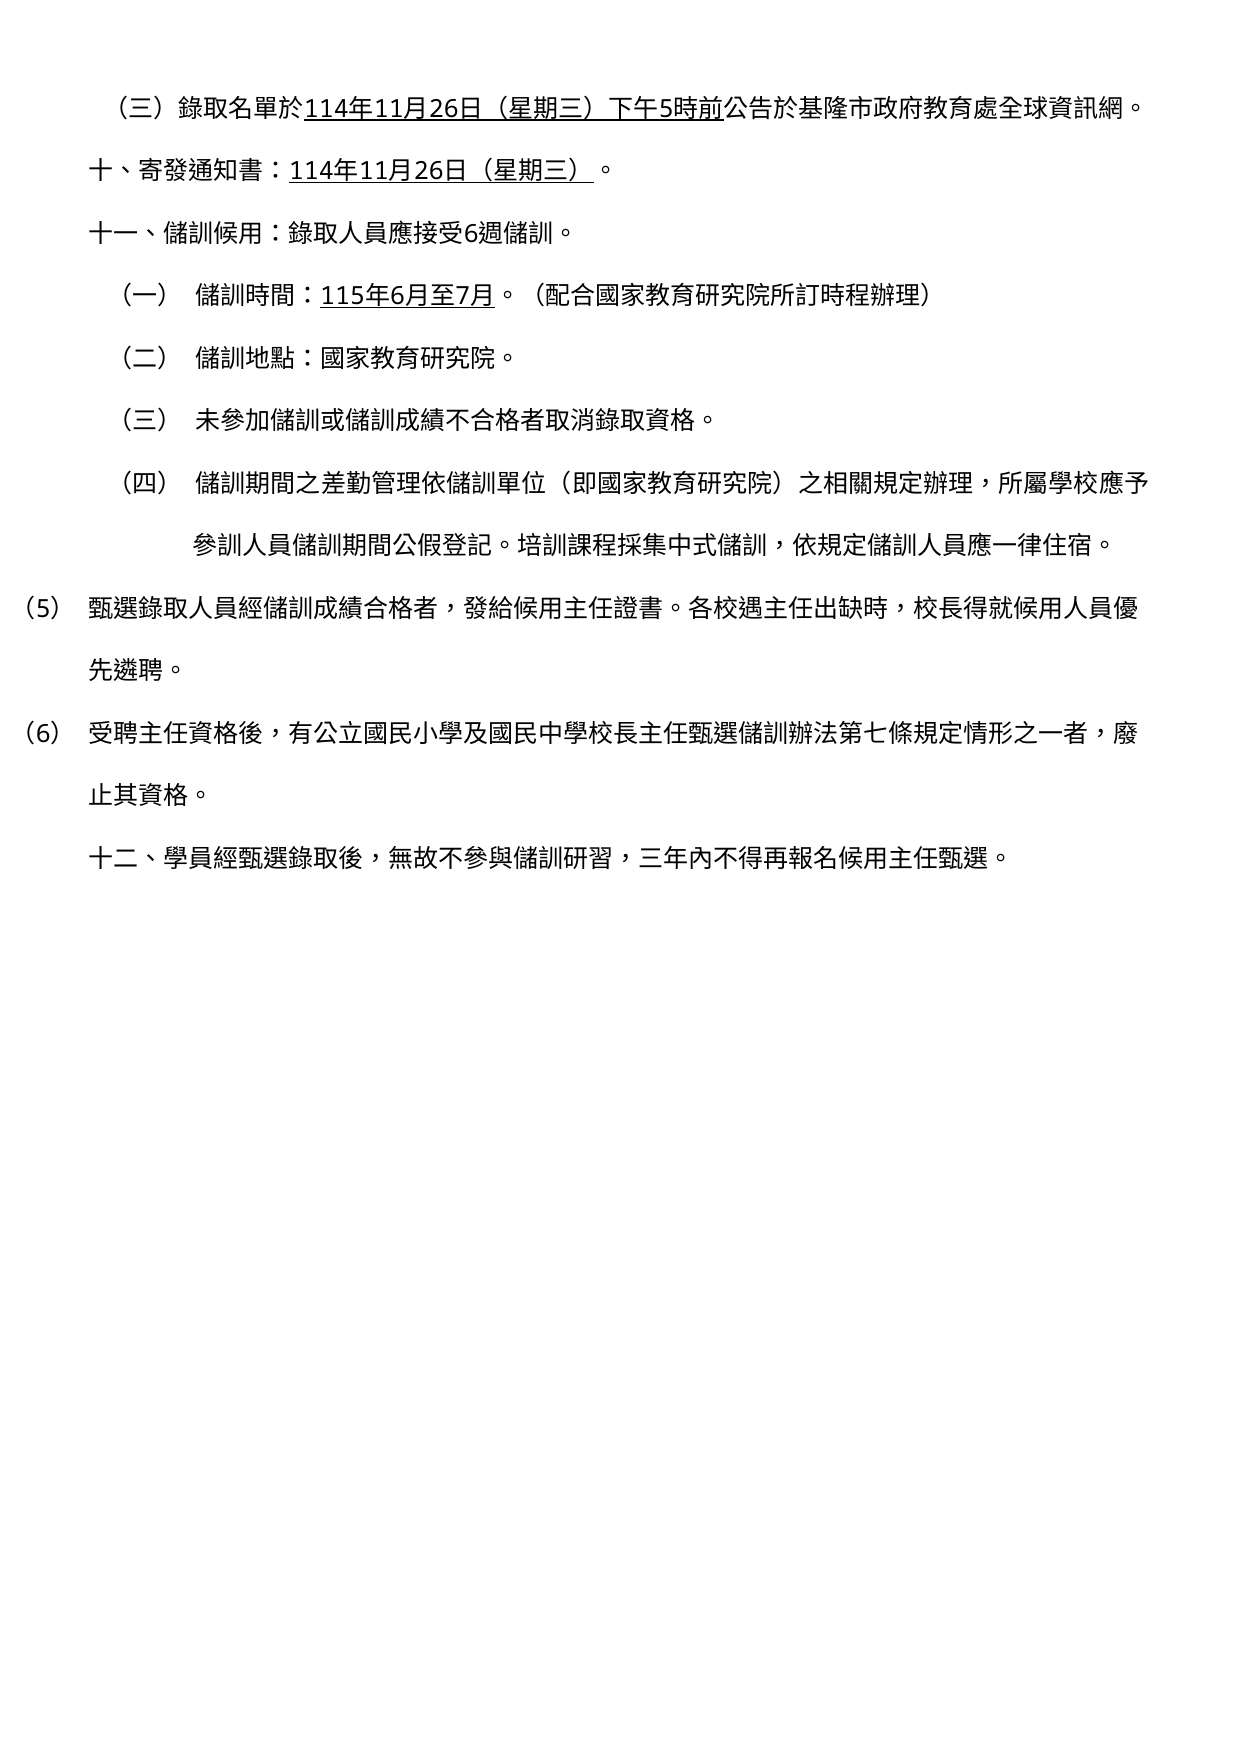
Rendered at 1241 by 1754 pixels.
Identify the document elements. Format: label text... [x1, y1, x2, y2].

list 受聘主任資格後，有公立國民小學及國民中學校長主任甄選儲訓辦法第七條規定情形之一者，廢止其資格。 [11, 689, 1152, 814]
text 十一、儲訓候用：錄取人員應接受6週儲訓。 [89, 189, 1152, 252]
text （一） 儲訓時間：115年6月至7月。（配合國家教育研究院所訂時程辦理） [89, 252, 1152, 314]
text 十二、學員經甄選錄取後，無故不參與儲訓研習，三年內不得再報名候用主任甄選。 [89, 814, 1152, 877]
text 十、寄發通知書：114年11月26日（星期三）。 [89, 127, 1152, 189]
list 甄選錄取人員經儲訓成績合格者，發給候用主任證書。各校遇主任出缺時，校長得就候用人員優先遴聘。 [11, 564, 1152, 689]
text （二） 儲訓地點：國家教育研究院。 [89, 314, 1152, 377]
text （四） 儲訓期間之差勤管理依儲訓單位（即國家教育研究院）之相關規定辦理，所屬學校應予參訓人員儲訓期間公假登記。培訓課程採集中式儲訓，依規定儲訓人員應一律住宿。 [107, 439, 1152, 564]
text （三）錄取名單於114年11月26日（星期三）下午5時前公告於基隆市政府教育處全球資訊網。 [89, 64, 1152, 127]
text （三） 未參加儲訓或儲訓成績不合格者取消錄取資格。 [89, 377, 1152, 439]
